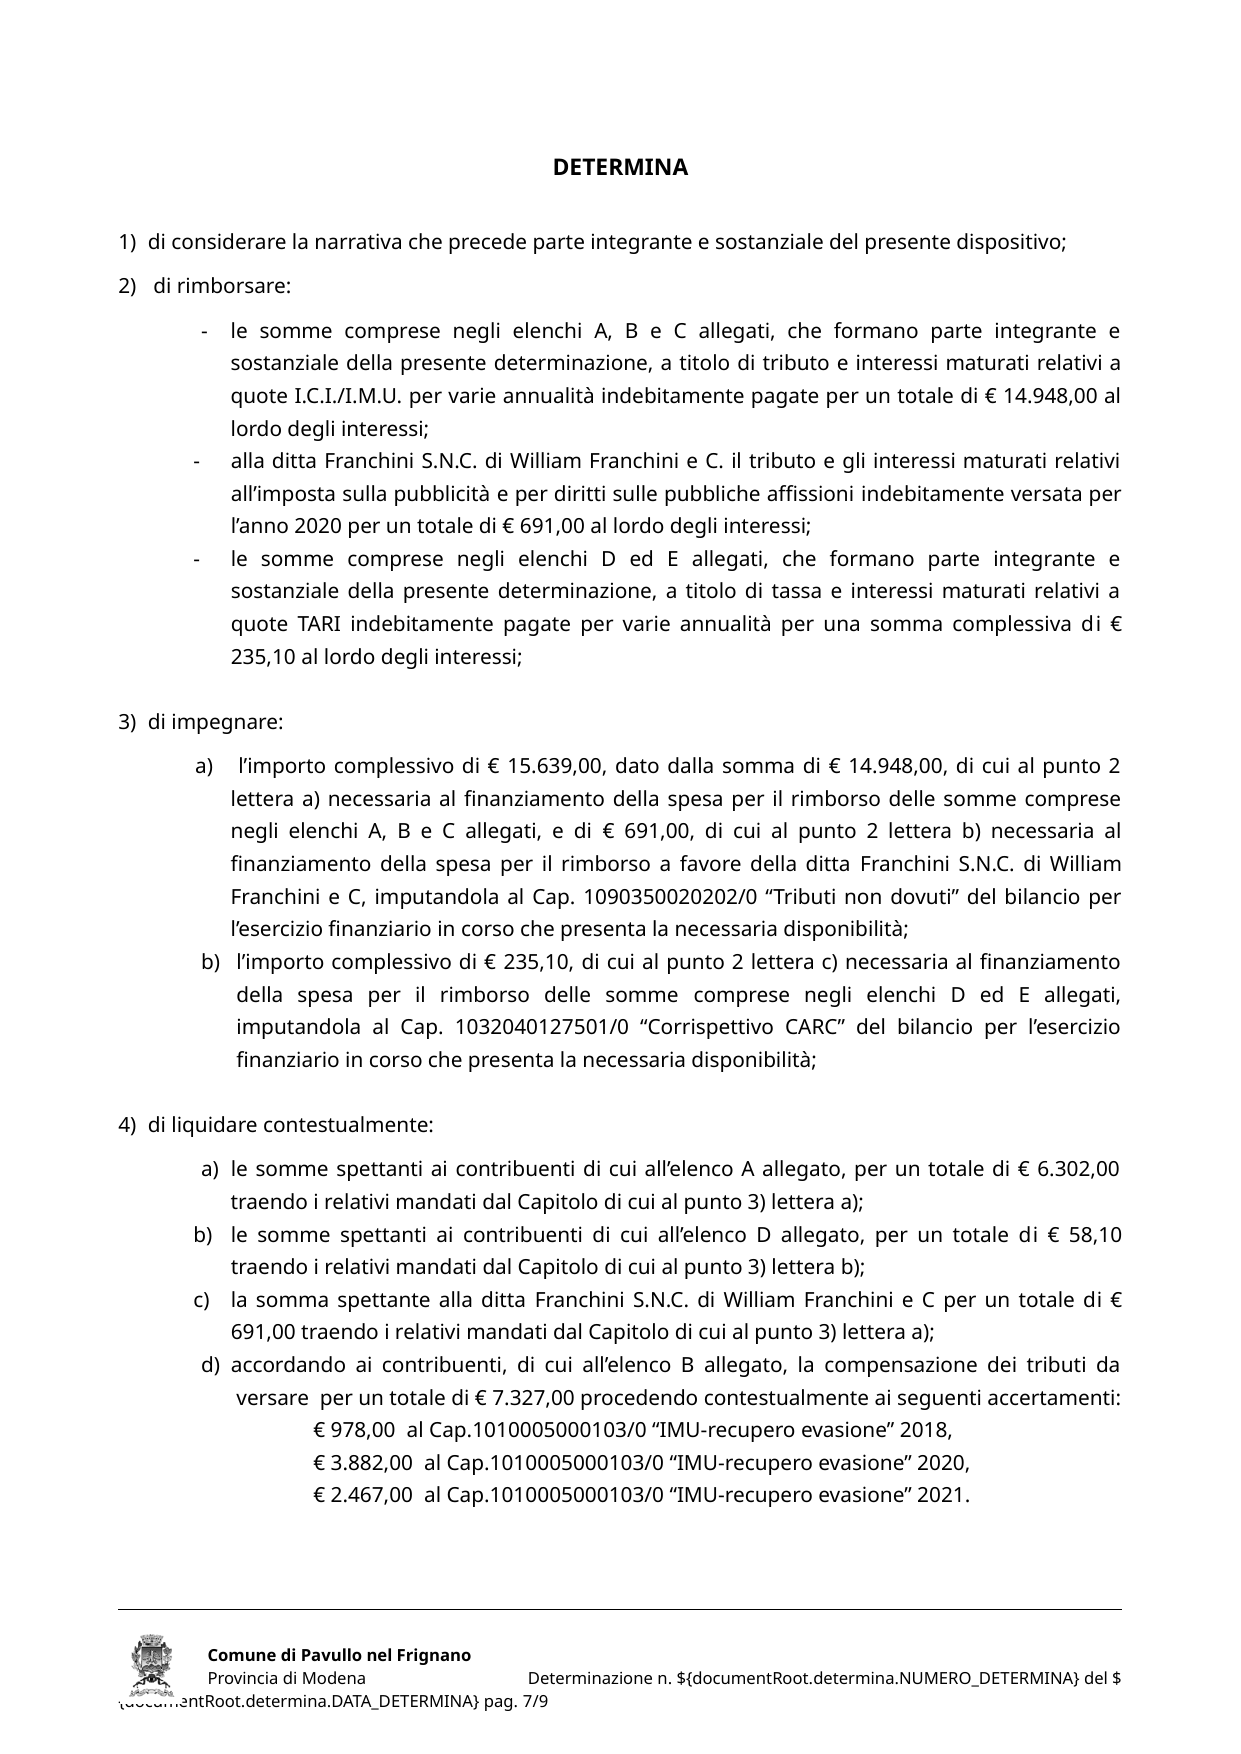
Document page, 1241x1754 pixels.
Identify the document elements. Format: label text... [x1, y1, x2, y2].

list la somma spettante alla ditta Franchini S.N.C. di William Franchini e C per un totale di € 691,00 traendo i relativi mandati dal Capitolo di cui al punto 3) lettera a); [193, 1285, 1122, 1346]
list € 3.882,00 al Cap.1010005000103/0 “IMU-recupero evasione” 2020, [283, 1448, 1122, 1476]
list di liquidare contestualmente: [118, 1110, 1122, 1138]
list € 2.467,00 al Cap.1010005000103/0 “IMU-recupero evasione” 2021. [283, 1481, 1122, 1509]
list l’importo complessivo di € 235,10, di cui al punto 2 lettera c) necessaria al finanziamento della spesa per il rimborso delle somme comprese negli elenchi D ed E allegati, imputandola al Cap. 1032040127501/0 “Corrispettivo CARC” del bilancio per l’esercizio finanziario in corso che presenta la necessaria disponibilità; [201, 947, 1122, 1073]
list l’importo complessivo di € 15.639,00, dato dalla somma di € 14.948,00, di cui al punto 2 lettera a) necessaria al finanziamento della spesa per il rimborso delle somme comprese negli elenchi A, B e C allegati, e di € 691,00, di cui al punto 2 lettera b) necessaria al finanziamento della spesa per il rimborso a favore della ditta Franchini S.N.C. di William Franchini e C, imputandola al Cap. 1090350020202/0 “Tributi non dovuti” del bilancio per l’esercizio finanziario in corso che presenta la necessaria disponibilità; [195, 751, 1122, 943]
list € 978,00 al Cap.1010005000103/0 “IMU-recupero evasione” 2018, [283, 1415, 1122, 1444]
list accordando ai contribuenti, di cui all’elenco B allegato, la compensazione dei tributi da versare per un totale di € 7.327,00 procedendo contestualmente ai seguenti accertamenti: [201, 1350, 1122, 1411]
list di impegnare: [118, 707, 1122, 736]
list di considerare la narrativa che precede parte integrante e sostanziale del presente dispositivo; [118, 227, 1122, 256]
list le somme comprese negli elenchi D ed E allegati, che formano parte integrante e sostanziale della presente determinazione, a titolo di tassa e interessi maturati relativi a quote TARI indebitamente pagate per varie annualità per una somma complessiva di € 235,10 al lordo degli interessi; [193, 544, 1122, 670]
list le somme spettanti ai contribuenti di cui all’elenco D allegato, per un totale di € 58,10 traendo i relativi mandati dal Capitolo di cui al punto 3) lettera b); [193, 1220, 1122, 1281]
list le somme comprese negli elenchi A, B e C allegati, che formano parte integrante e sostanziale della presente determinazione, a titolo di tributo e interessi maturati relativi a quote I.C.I./I.M.U. per varie annualità indebitamente pagate per un totale di € 14.948,00 al lordo degli interessi; [201, 316, 1122, 442]
list le somme spettanti ai contribuenti di cui all’elenco A allegato, per un totale di € 6.302,00 traendo i relativi mandati dal Capitolo di cui al punto 3) lettera a); [201, 1154, 1122, 1216]
list alla ditta Franchini S.N.C. di William Franchini e C. il tributo e gli interessi maturati relativi all’imposta sulla pubblicità e per diritti sulle pubbliche affissioni indebitamente versata per l’anno 2020 per un totale di € 691,00 al lordo degli interessi; [193, 446, 1122, 540]
list di rimborsare: [118, 271, 1122, 300]
picture [120, 1631, 183, 1704]
text DETERMINA [118, 151, 1122, 182]
